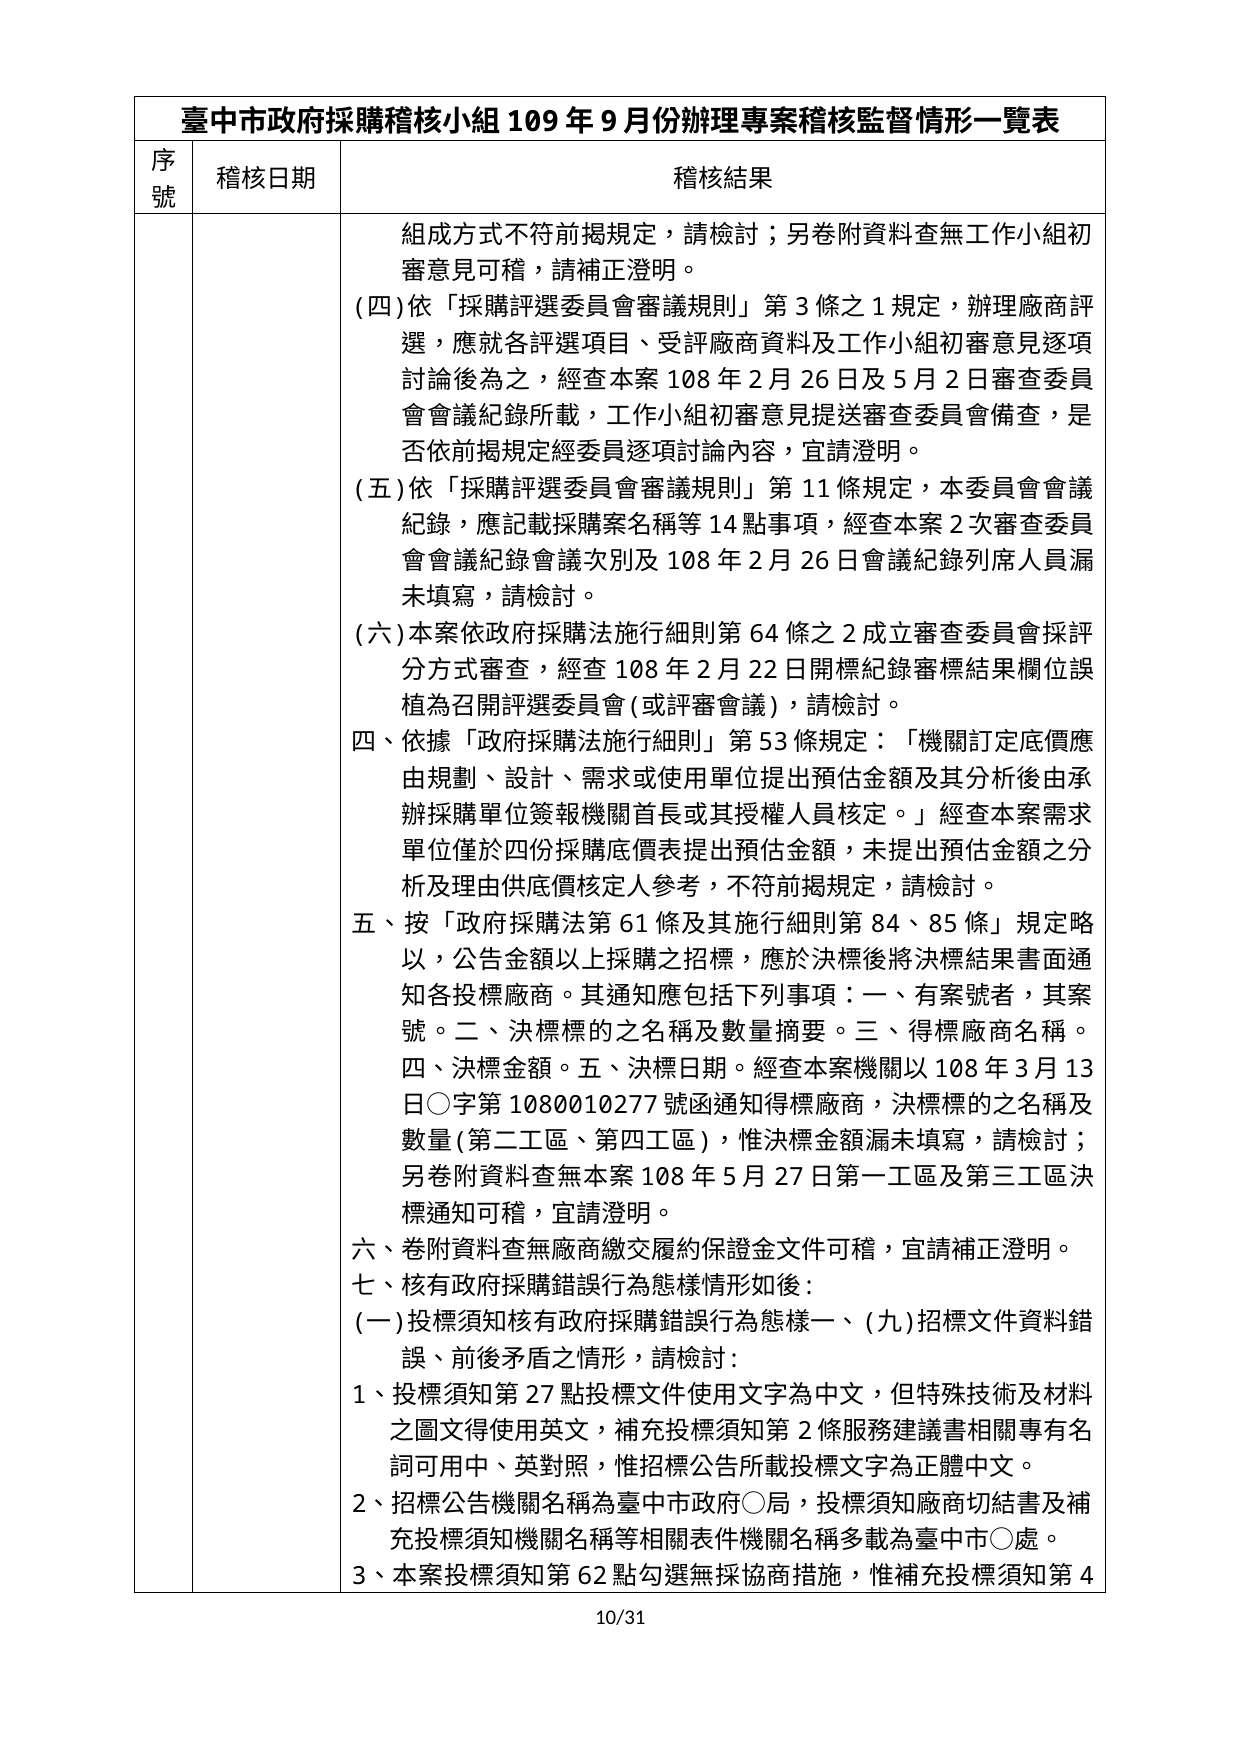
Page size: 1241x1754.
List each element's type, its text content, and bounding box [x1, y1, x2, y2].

table_cell [135, 214, 192, 1592]
table_cell [193, 214, 340, 1592]
table_header 臺中市政府採購稽核小組109年9月份辦理專案稽核監督情形一覽表 [135, 97, 1105, 140]
table_cell 稽核日期 [193, 141, 340, 213]
table_cell 序號 [135, 141, 192, 213]
table_cell 組成方式不符前揭規定，請檢討；另卷附資料查無工作小組初審意見可稽，請補正澄明。 (四)依「採購評選委員會審議規則」第3條之1規定，辦理廠商評選，應就各評選項目、受評廠商資料及工作小組初審意見逐項討論後為之，經查本案108年2月26日及5月2日審查委員會會議紀錄所載，工作小組初審意見提送審查委員會備查，是否依前揭規定經委員逐項討論內容，宜請澄明。 (五)依「採購評選委員會審議規則」第11條規定，本委員會會議紀錄，應記載採購案名稱等14點事項，經查本案2次審查委員會會議紀錄會議次別及108年2月26日會議紀錄列席人員漏未填寫，請檢討。 (六)本案依政府採購法施行細則第64條之2成立審查委員會採評分方式審查，經查108年2月22日開標紀錄審標結果欄位誤植為召開評選委員會(或評審會議)，請檢討。 四、依據「政府採購法施行細則」第53條規定：「機關訂定底價應由規劃、設計、需求或使用單位提出預估金額及其分析後由承辦採購單位簽報機關首長或其授權人員核定。」經查本案需求單位僅於四份採購底價表提出預估金額，未提出預估金額之分析及理由供底價核定人參考，不符前揭規定，請檢討。 五、按「政府採購法第61條及其施行細則第84、85條」規定略以，公告金額以上採購之招標，應於決標後將決標結果書面通知各投標廠商。其通知應包括下列事項：一、有案號者，其案號。二、決標標的之名稱及數量摘要。三、得標廠商名稱。四、決標金額。五、決標日期。經查本案機關以108年3月13日○字第1080010277號函通知得標廠商，決標標的之名稱及數量(第二工區、第四工區)，惟決標金額漏未填寫，請檢討；另卷附資料查無本案108年5月27日第一工區及第三工區決標通知可稽，宜請澄明。 六、卷附資料查無廠商繳交履約保證金文件可稽，宜請補正澄明。 七、核有政府採購錯誤行為態樣情形如後: (一)投標須知核有政府採購錯誤行為態樣一、(九)招標文件資料錯誤、前後矛盾之情形，請檢討: 1、投標須知第27點投標文件使用文字為中文，但特殊技術及材料之圖文得使用英文，補充投標須知第2條服務建議書相關專有名詞可用中、英對照，惟招標公告所載投標文字為正體中文。 2、招標公告機關名稱為臺中市政府○局，投標須知廠商切結書及補充投標須知機關名稱等相關表件機關名稱多載為臺中市○處。 3、本案投標須知第62點勾選無採協商措施，惟補充投標須知第4 [341, 214, 1105, 1592]
table_cell 稽核結果 [341, 141, 1105, 213]
